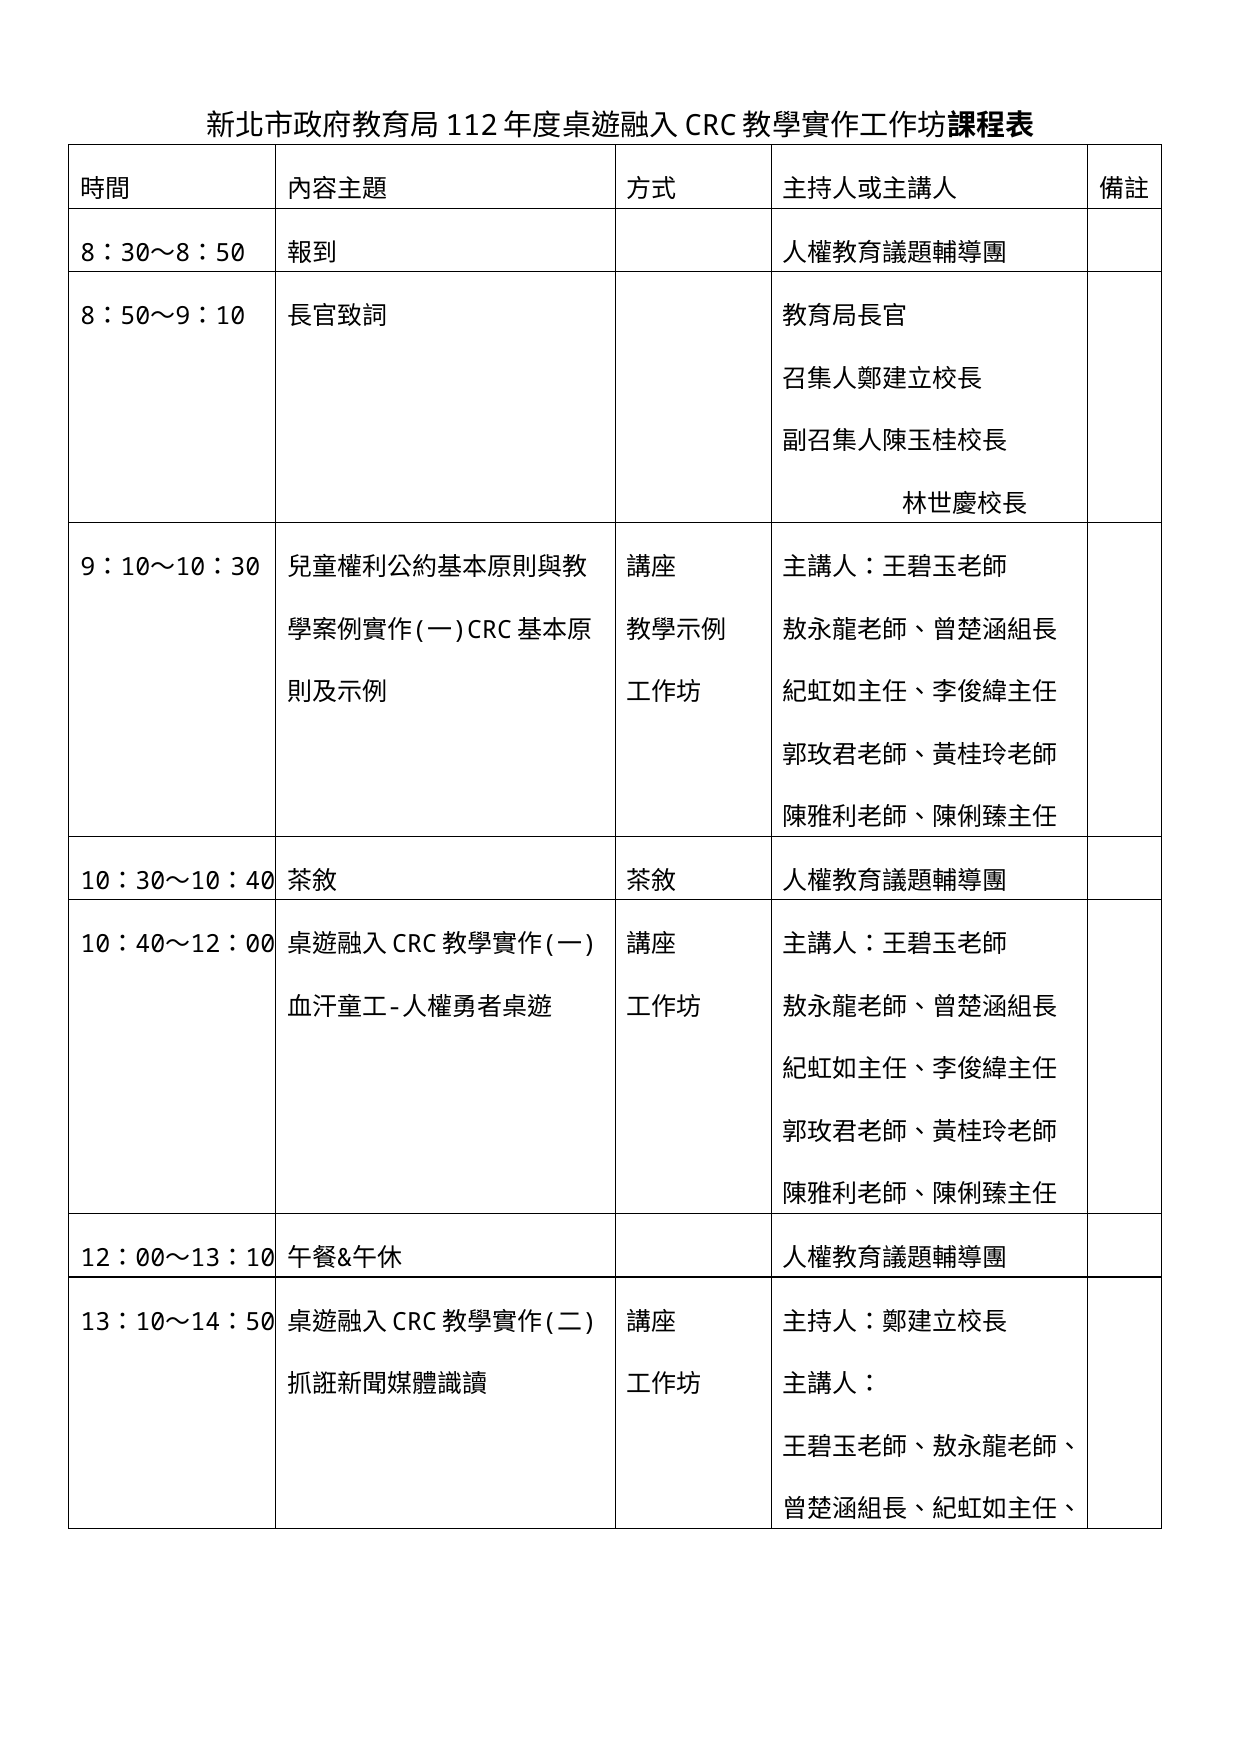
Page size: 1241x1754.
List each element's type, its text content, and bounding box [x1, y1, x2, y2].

table_cell 報到 [276, 209, 615, 271]
table_cell [1088, 1214, 1161, 1276]
table_cell 12：00～13：10 [69, 1214, 275, 1276]
table_cell 桌遊融入CRC教學實作(一)血汗童工-人權勇者桌遊 [276, 900, 615, 1213]
table_cell 主講人：王碧玉老師 敖永龍老師、曾楚涵組長 紀虹如主任、李俊緯主任 郭玫君老師、黃桂玲老師 陳雅利老師、陳俐臻主任 [772, 900, 1087, 1213]
table_cell 兒童權利公約基本原則與教學案例實作(一)CRC基本原則及示例 [276, 523, 615, 836]
table_cell [1088, 523, 1161, 836]
table_header 時間 [69, 145, 275, 208]
table_cell [1088, 1278, 1161, 1527]
table_cell [1088, 209, 1161, 271]
text 新北市政府教育局112年度桌遊融入CRC教學實作工作坊課程表 [187, 82, 1053, 144]
table_cell 講座 工作坊 [616, 900, 771, 1213]
table_cell [1088, 900, 1161, 1213]
table_cell 8：30～8：50 [69, 209, 275, 271]
table_header 主持人或主講人 [772, 145, 1087, 208]
table_cell 教育局長官 召集人鄭建立校長 副召集人陳玉桂校長 林世慶校長 [772, 272, 1087, 522]
table_cell 茶敘 [276, 837, 615, 899]
table_cell 10：30～10：40 [69, 837, 275, 899]
table_cell 主持人：鄭建立校長 主講人： 王碧玉老師、敖永龍老師、曾楚涵組長、紀虹如主任、 [772, 1278, 1087, 1527]
table_cell [1088, 272, 1161, 522]
table_cell 講座 教學示例 工作坊 [616, 523, 771, 836]
table_header 內容主題 [276, 145, 615, 208]
table_cell 午餐&午休 [276, 1214, 615, 1276]
table_cell 8：50～9：10 [69, 272, 275, 522]
table_cell 桌遊融入CRC教學實作(二)抓誑新聞媒體識讀 [276, 1278, 615, 1527]
table_cell 13：10～14：50 [69, 1278, 275, 1527]
table_cell 人權教育議題輔導團 [772, 837, 1087, 899]
table_cell 主講人：王碧玉老師 敖永龍老師、曾楚涵組長 紀虹如主任、李俊緯主任 郭玫君老師、黃桂玲老師 陳雅利老師、陳俐臻主任 [772, 523, 1087, 836]
table_cell [616, 209, 771, 271]
table_cell 茶敘 [616, 837, 771, 899]
table_cell [616, 1214, 771, 1276]
table_cell 人權教育議題輔導團 [772, 209, 1087, 271]
table_header 備註 [1088, 145, 1161, 208]
table_header 方式 [616, 145, 771, 208]
table_cell 長官致詞 [276, 272, 615, 522]
table_cell [1088, 837, 1161, 899]
table_cell 10：40～12：00 [69, 900, 275, 1213]
table_cell 9：10～10：30 [69, 523, 275, 836]
table_cell [616, 272, 771, 522]
table_cell 人權教育議題輔導團 [772, 1214, 1087, 1276]
table_cell 講座 工作坊 [616, 1278, 771, 1527]
